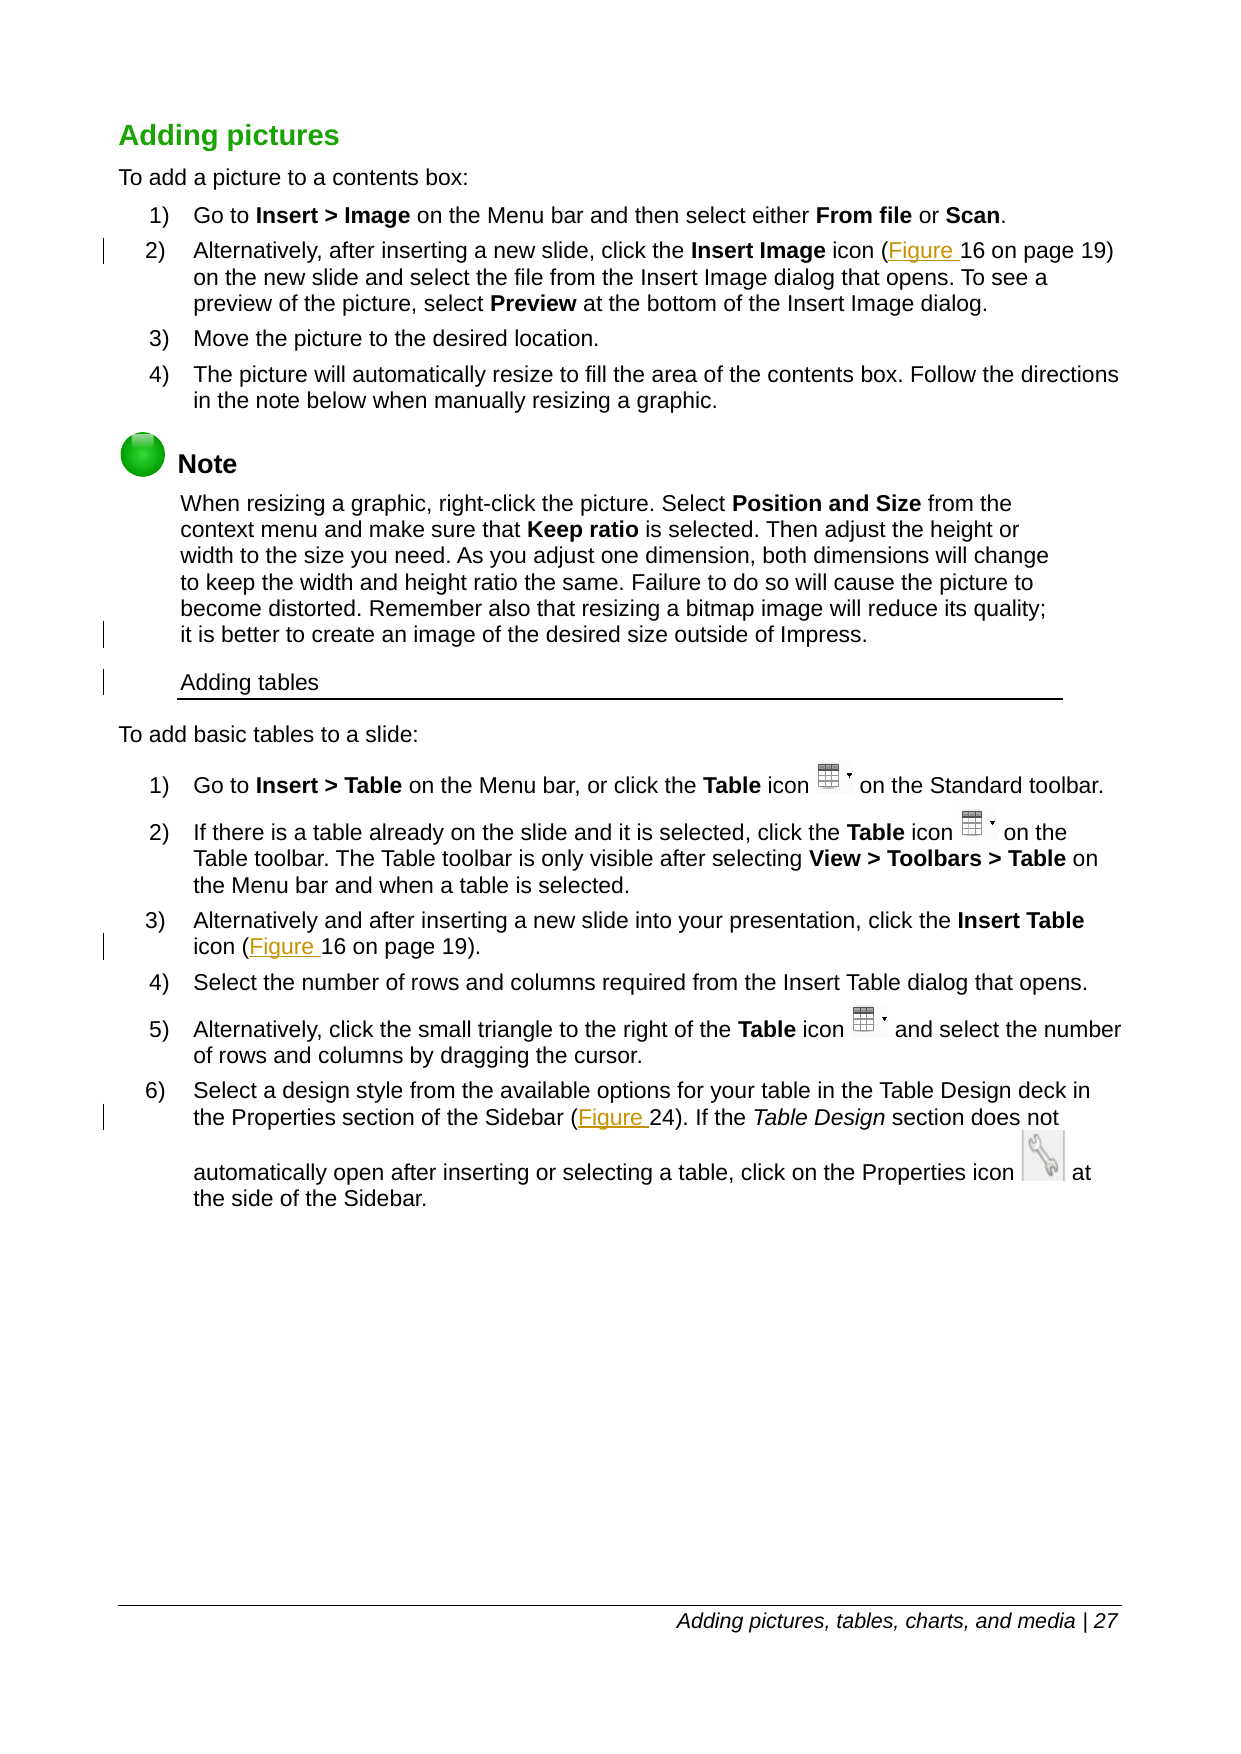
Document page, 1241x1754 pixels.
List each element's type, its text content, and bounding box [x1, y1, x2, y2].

list Go to Insert > Table on the Menu bar, or click the Table icon on the Standard toolbar. [169, 760, 1122, 798]
list Alternatively, click the small triangle to the right of the Table icon and select the number of rows and columns by dragging the cursor. [169, 1004, 1122, 1068]
list Select a design style from the available options for your table in the Table Design deck in the Properties section of the Sidebar (Figure 24). If the Table Design section does not automatically open after inserting or selecting a table, click on the Properties icon at the side of the Sidebar. [165, 1077, 1122, 1211]
list Alternatively, after inserting a new slide, click the Insert Image icon (Figure 16 on page 19) on the new slide and select the file from the Insert Image dialog that opens. To see a preview of the picture, select Preview at the bottom of the Insert Image dialog. [165, 237, 1122, 317]
text When resizing a graphic, right-click the picture. Select Position and Size from the context menu and make sure that Keep ratio is selected. Then adjust the height or width to the size you need. As you adjust one dimension, both dimensions will change to keep the width and height ratio the same. Failure to do so will cause the picture to become distorted. Remember also that resizing a bitmap image will reduce its quality; it is better to create an image of the desired size outside of Impress.Adding tables [177, 487, 1063, 698]
subtitle Adding pictures [118, 118, 1122, 152]
list To add basic tables to a slide: [118, 721, 1122, 748]
list To add a picture to a contents box: [118, 163, 1122, 190]
list Go to Insert > Image on the Menu bar and then select either From file or Scan. [169, 202, 1122, 229]
list Select the number of rows and columns required from the Insert Table dialog that opens. [169, 968, 1122, 995]
list Move the picture to the desired location. [169, 325, 1122, 352]
list The picture will automatically resize to fill the area of the contents box. Follow the directions in the note below when manually resizing a graphic. [169, 361, 1122, 413]
list If there is a table already on the slide and it is selected, click the Table icon on the Table toolbar. The Table toolbar is only visible after selecting View > Toolbars > Table on the Menu bar and when a table is selected. [169, 807, 1122, 898]
list Alternatively and after inserting a new slide into your presentation, click the Insert Table icon (Figure 16 on page 19). [165, 907, 1122, 960]
subtitle Note [118, 430, 1122, 479]
